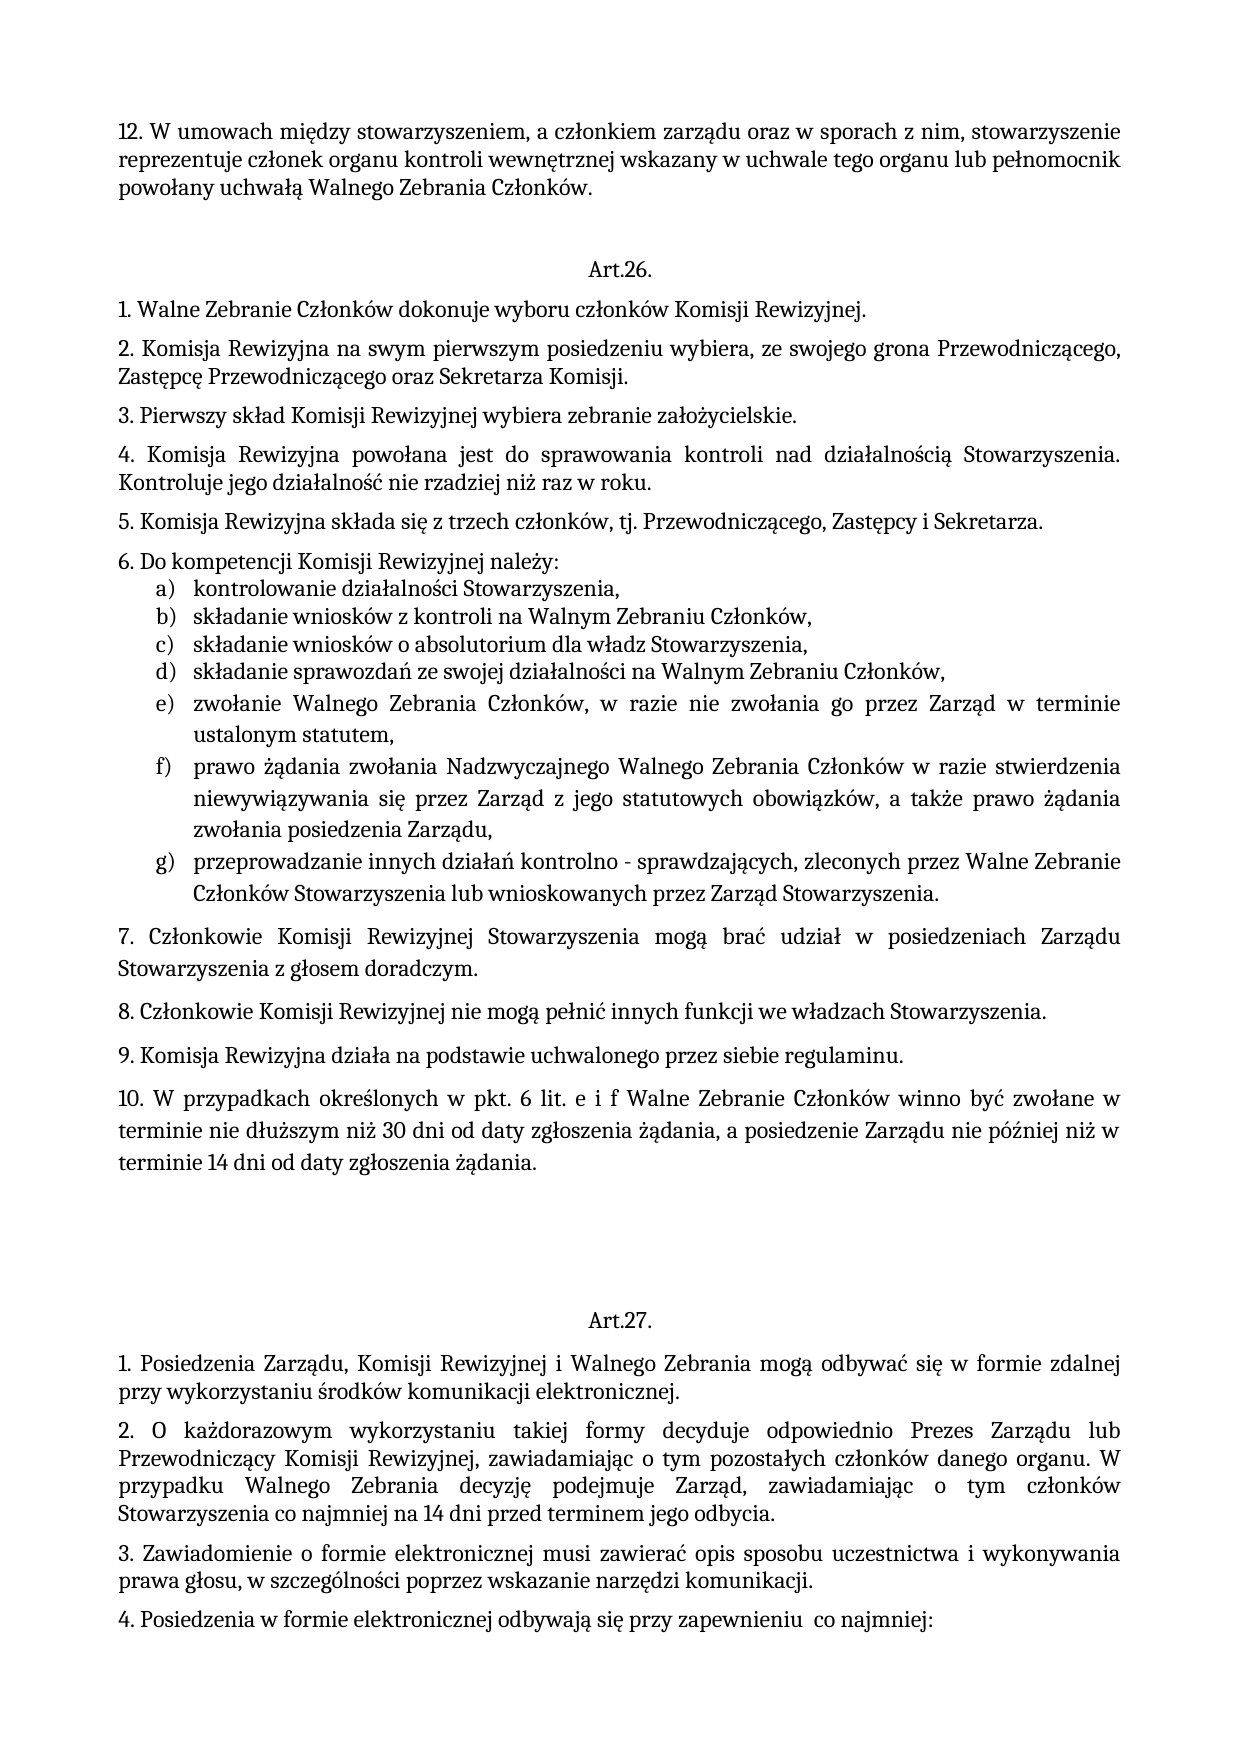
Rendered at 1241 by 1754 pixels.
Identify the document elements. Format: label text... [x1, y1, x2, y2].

list składanie wniosków o absolutorium dla władz Stowarzyszenia, [156, 630, 1122, 658]
text 5. Komisja Rewizyjna składa się z trzech członków, tj. Przewodniczącego, Zastępcy i Sekretarza. [118, 508, 1122, 536]
text 1. Walne Zebranie Członków dokonuje wyboru członków Komisji Rewizyjnej. [118, 296, 1122, 323]
text 9. Komisja Rewizyjna działa na podstawie uchwalonego przez siebie regulaminu. [118, 1042, 1122, 1069]
text Art.26. [118, 256, 1122, 284]
text 6. Do kompetencji Komisji Rewizyjnej należy: [118, 548, 1122, 575]
text 12. W umowach między stowarzyszeniem, a członkiem zarządu oraz w sporach z nim, stowarzyszenie reprezentuje członek organu kontroli wewnętrznej wskazany w uchwale tego organu lub pełnomocnik powołany uchwałą Walnego Zebrania Członków. [118, 118, 1122, 201]
text 10. W przypadkach określonych w pkt. 6 lit. e i f Walne Zebranie Członków winno być zwołane w terminie nie dłuższym niż 30 dni od daty zgłoszenia żądania, a posiedzenie Zarządu nie później niż w terminie 14 dni od daty zgłoszenia żądania. [118, 1085, 1122, 1176]
list kontrolowanie działalności Stowarzyszenia, [156, 575, 1122, 603]
text 4. Komisja Rewizyjna powołana jest do sprawowania kontroli nad działalnością Stowarzyszenia. Kontroluje jego działalność nie rzadziej niż raz w roku. [118, 441, 1122, 496]
text 2. Komisja Rewizyjna na swym pierwszym posiedzeniu wybiera, ze swojego grona Przewodniczącego, Zastępcę Przewodniczącego oraz Sekretarza Komisji. [118, 335, 1122, 390]
list prawo żądania zwołania Nadzwyczajnego Walnego Zebrania Członków w razie stwierdzenia niewywiązywania się przez Zarząd z jego statutowych obowiązków, a także prawo żądania zwołania posiedzenia Zarządu, [156, 753, 1122, 844]
list składanie wniosków z kontroli na Walnym Zebraniu Członków, [156, 603, 1122, 630]
list składanie sprawozdań ze swojej działalności na Walnym Zebraniu Członków, [156, 658, 1122, 686]
text 3. Zawiadomienie o formie elektronicznej musi zawierać opis sposobu uczestnictwa i wykonywania prawa głosu, w szczególności poprzez wskazanie narzędzi komunikacji. [118, 1539, 1122, 1594]
text 3. Pierwszy skład Komisji Rewizyjnej wybiera zebranie założycielskie. [118, 402, 1122, 429]
text 4. Posiedzenia w formie elektronicznej odbywają się przy zapewnieniu co najmniej: [118, 1606, 1122, 1634]
list przeprowadzanie innych działań kontrolno - sprawdzających, zleconych przez Walne Zebranie Członków Stowarzyszenia lub wnioskowanych przez Zarząd Stowarzyszenia. [156, 848, 1122, 907]
list zwołanie Walnego Zebrania Członków, w razie nie zwołania go przez Zarząd w terminie ustalonym statutem, [156, 690, 1122, 749]
text 2. O każdorazowym wykorzystaniu takiej formy decyduje odpowiednio Prezes Zarządu lub Przewodniczący Komisji Rewizyjnej, zawiadamiając o tym pozostałych członków danego organu. W przypadku Walnego Zebrania decyzję podejmuje Zarząd, zawiadamiając o tym członków Stowarzyszenia co najmniej na 14 dni przed terminem jego odbycia. [118, 1417, 1122, 1528]
text 8. Członkowie Komisji Rewizyjnej nie mogą pełnić innych funkcji we władzach Stowarzyszenia. [118, 998, 1122, 1026]
text 7. Członkowie Komisji Rewizyjnej Stowarzyszenia mogą brać udział w posiedzeniach Zarządu Stowarzyszenia z głosem doradczym. [118, 923, 1122, 982]
text 1. Posiedzenia Zarządu, Komisji Rewizyjnej i Walnego Zebrania mogą odbywać się w formie zdalnej przy wykorzystaniu środków komunikacji elektronicznej. [118, 1350, 1122, 1405]
text Art.27. [118, 1307, 1122, 1334]
